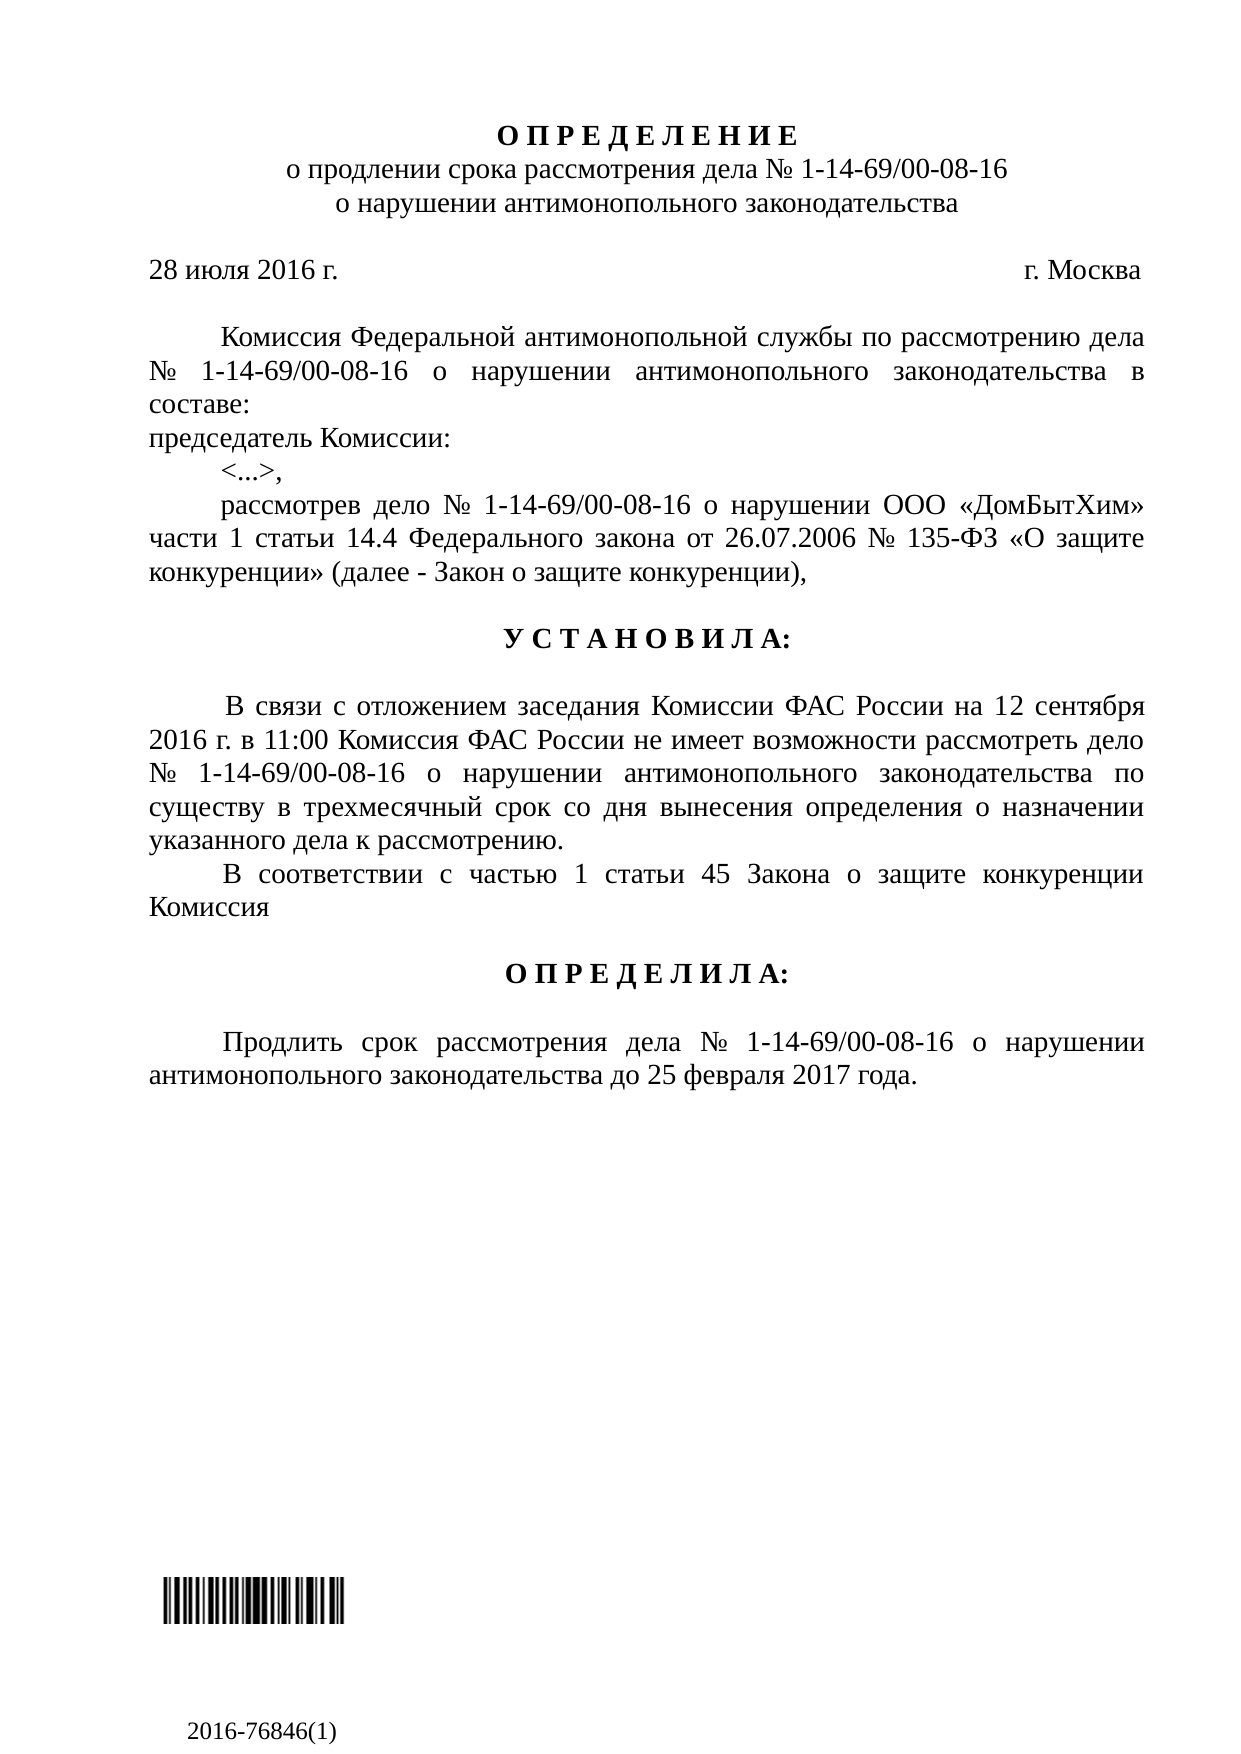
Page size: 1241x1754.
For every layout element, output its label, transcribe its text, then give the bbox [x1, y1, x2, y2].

text В соответствии с частью 1 статьи 45 Закона о защите конкуренции Комиссия [148, 856, 1145, 923]
text О П Р Е Д Е Л И Л А: [148, 957, 1145, 990]
subtitle О П Р Е Д Е Л Е Н И Е [148, 118, 1145, 152]
text о продлении срока рассмотрения дела № 1-14-69/00-08-16 [148, 152, 1145, 185]
text <...>, [148, 453, 1145, 487]
text председатель Комиссии: [148, 420, 1145, 453]
text Комиссия Федеральной антимонопольной службы по рассмотрению дела № 1-14-69/00-08-16 о нарушении антимонопольного законодательства в составе: [148, 319, 1145, 420]
text У С Т А Н О В И Л А: [148, 621, 1145, 655]
text Продлить срок рассмотрения дела № 1-14-69/00-08-16 о нарушении антимонопольного законодательства до 25 февраля 2017 года. [148, 1024, 1145, 1091]
text рассмотрев дело № 1-14-69/00-08-16 о нарушении ООО «ДомБытХим» части 1 статьи 14.4 Федерального закона от 26.07.2006 № 135-ФЗ «О защите конкуренции» (далее - Закон о защите конкуренции), [148, 487, 1145, 588]
text 28 июля 2016 г. г. Москва [148, 252, 1145, 286]
text В связи с отложением заседания Комиссии ФАС России на 12 сентября 2016 г. в 11:00 Комиссия ФАС России не имеет возможности рассмотреть дело № 1-14-69/00-08-16 о нарушении антимонопольного законодательства по существу в трехмесячный срок со дня вынесения определения о назначении указанного дела к рассмотрению. [148, 688, 1145, 856]
picture [148, 1577, 362, 1624]
text о нарушении антимонопольного законодательства [148, 185, 1145, 219]
